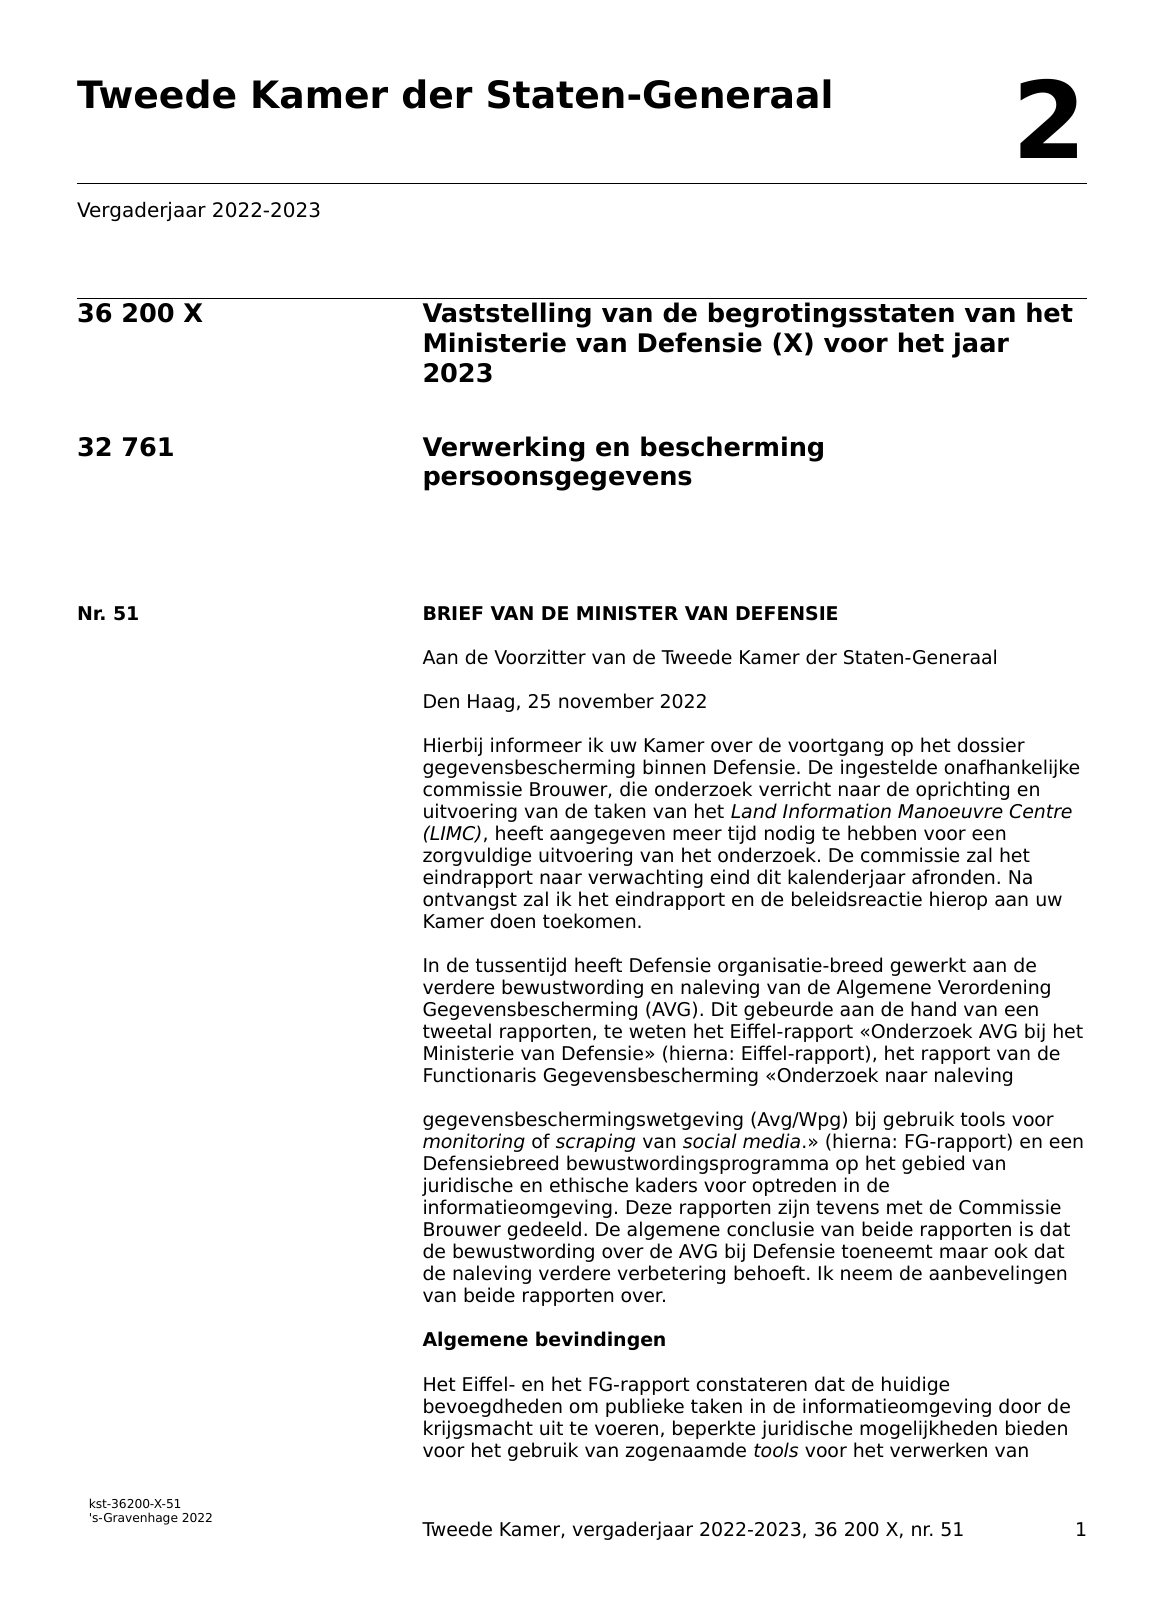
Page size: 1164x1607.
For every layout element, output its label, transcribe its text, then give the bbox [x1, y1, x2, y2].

subtitle Algemene bevindingen [422, 1329, 1087, 1351]
text Hierbij informeer ik uw Kamer over de voortgang op het dossier gegevensbescherming binnen Defensie. De ingestelde onafhankelijke commissie Brouwer, die onderzoek verricht naar de oprichting en uitvoering van de taken van het Land Information Manoeuvre Centre (LIMC), heeft aangegeven meer tijd nodig te hebben voor een zorgvuldige uitvoering van het onderzoek. De commissie zal het eindrapport naar verwachting eind dit kalenderjaar afronden. Na ontvangst zal ik het eindrapport en de beleidsreactie hierop aan uw Kamer doen toekomen. [422, 735, 1087, 933]
text gegevensbeschermingswetgeving (Avg/Wpg) bij gebruik tools voor monitoring of scraping van social media.» (hierna: FG-rapport) en een Defensiebreed bewustwordingsprogramma op het gebied van juridische en ethische kaders voor optreden in de informatieomgeving. Deze rapporten zijn tevens met de Commissie Brouwer gedeeld. De algemene conclusie van beide rapporten is dat de bewustwording over de AVG bij Defensie toeneemt maar ook dat de naleving verdere verbetering behoeft. Ik neem de aanbevelingen van beide rapporten over. [422, 1109, 1087, 1307]
text Den Haag, 25 november 2022 [422, 691, 1087, 713]
table_header 2 [886, 59, 1087, 183]
table_header Tweede Kamer der Staten-Generaal [77, 59, 886, 183]
text Aan de Voorzitter van de Tweede Kamer der Staten-Generaal [422, 647, 1087, 669]
subtitle Nr. 51 BRIEF VAN DE MINISTER VAN DEFENSIE [77, 603, 1087, 625]
text 's-Gravenhage 2022 [88, 1511, 323, 1525]
text Het Eiffel- en het FG-rapport constateren dat de huidige bevoegdheden om publieke taken in de informatieomgeving door de krijgsmacht uit te voeren, beperkte juridische mogelijkheden bieden voor het gebruik van zogenaamde tools voor het verwerken van [422, 1373, 1087, 1461]
subtitle 36 200 X Vaststelling van de begrotingsstaten van het Ministerie van Defensie (X) voor het jaar 2023 [77, 299, 1087, 388]
text In de tussentijd heeft Defensie organisatie-breed gewerkt aan de verdere bewustwording en naleving van de Algemene Verordening Gegevensbescherming (AVG). Dit gebeurde aan de hand van een tweetal rapporten, te weten het Eiffel-rapport «Onderzoek AVG bij het Ministerie van Defensie» (hierna: Eiffel-rapport), het rapport van de Functionaris Gegevensbescherming «Onderzoek naar naleving [422, 955, 1087, 1087]
table_cell Vergaderjaar 2022-2023 [77, 184, 1087, 298]
text kst-36200-X-51 [88, 1497, 323, 1511]
subtitle 32 761 Verwerking en bescherming persoonsgegevens [77, 432, 1087, 492]
